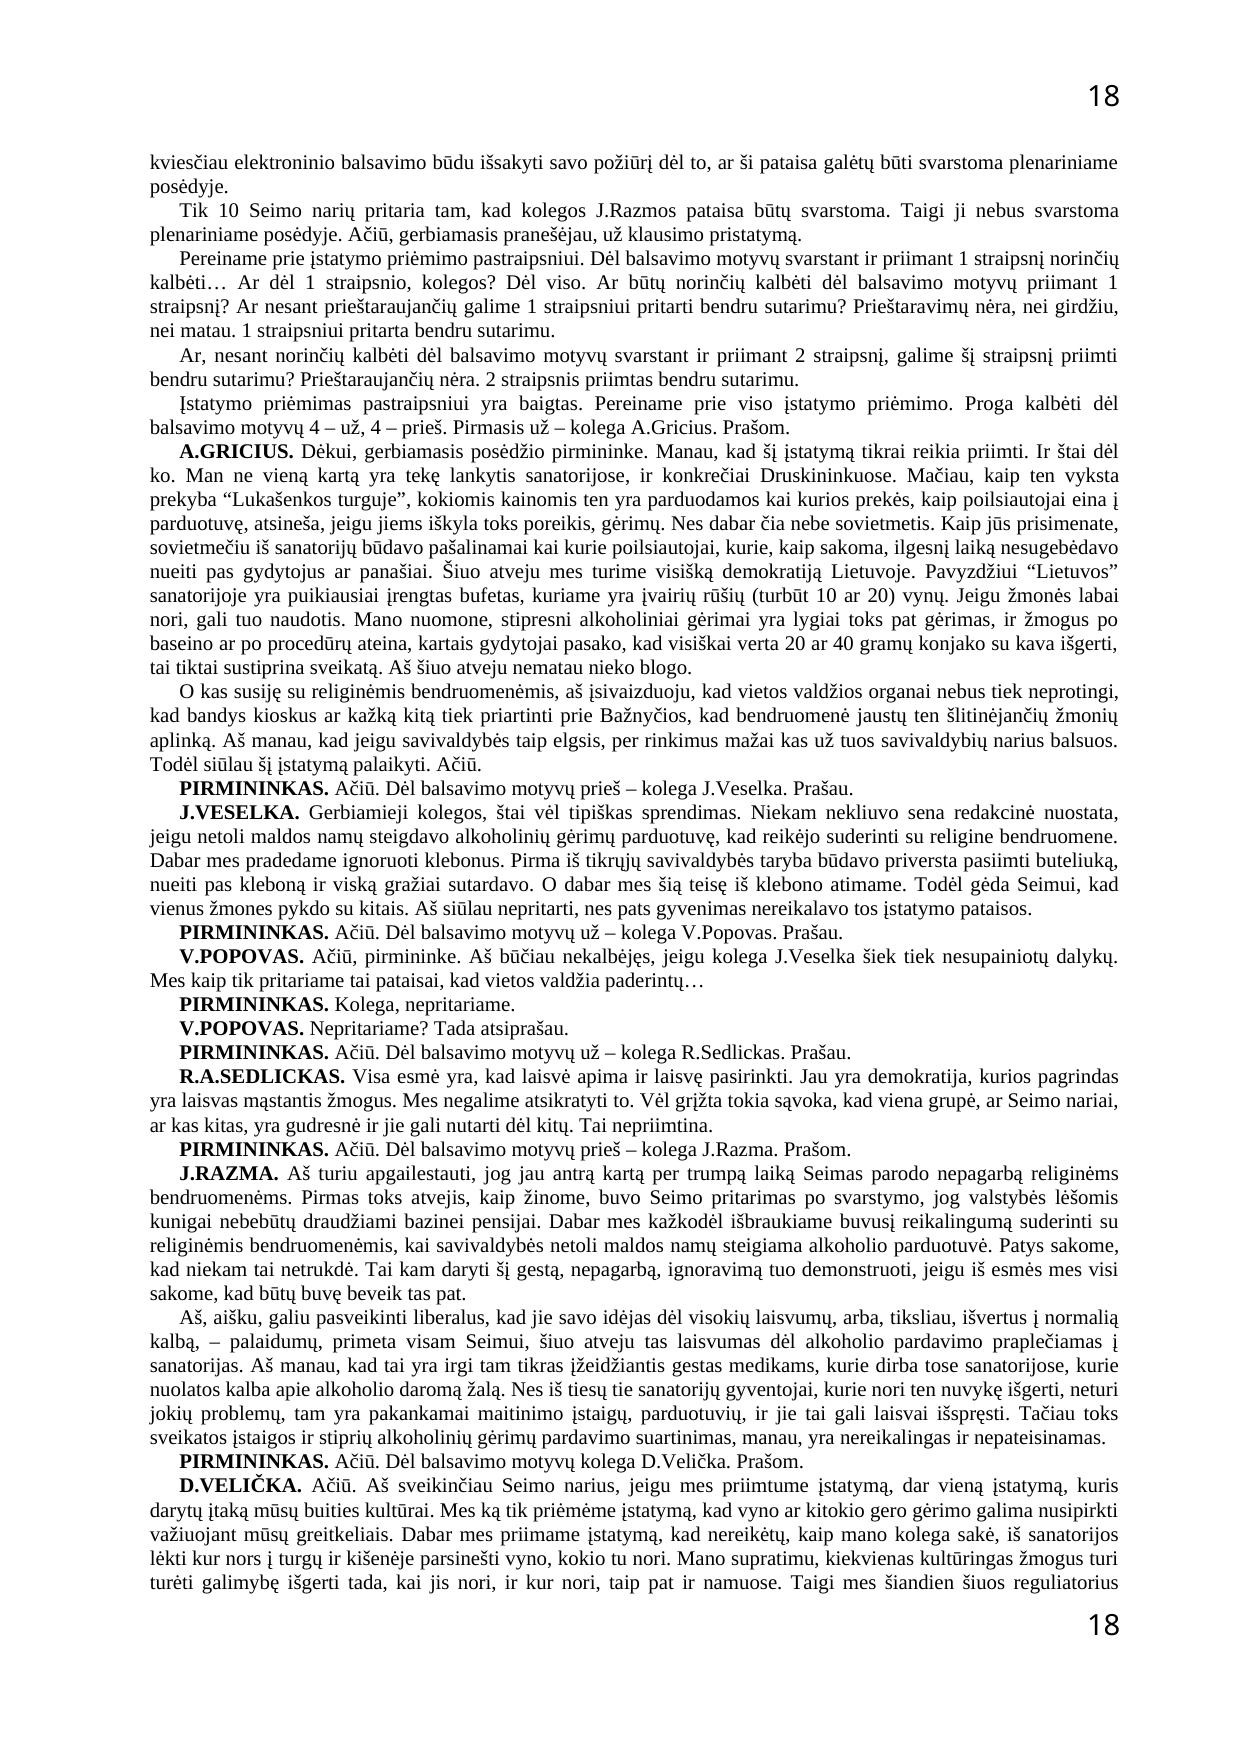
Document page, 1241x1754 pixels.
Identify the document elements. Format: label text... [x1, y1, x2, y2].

text Įstatymo priėmimas pastraipsniui yra baigtas. Pereiname prie viso įstatymo priėmimo. Proga kalbėti dėl balsavimo motyvų 4 – už, 4 – prieš. Pirmasis už – kolega A.Gricius. Prašom. [149, 391, 1120, 439]
text O kas susiję su religinėmis bendruomenėmis, aš įsivaizduoju, kad vietos valdžios organai nebus tiek neprotingi, kad bandys kioskus ar kažką kitą tiek priartinti prie Bažnyčios, kad bendruomenė jaustų ten šlitinėjančių žmonių aplinką. Aš manau, kad jeigu savivaldybės taip elgsis, per rinkimus mažai kas už tuos savivaldybių narius balsuos. Todėl siūlau šį įstatymą palaikyti. Ačiū. [149, 679, 1120, 776]
text Ar, nesant norinčių kalbėti dėl balsavimo motyvų svarstant ir priimant 2 straipsnį, galime šį straipsnį priimti bendru sutarimu? Prieštaraujančių nėra. 2 straipsnis priimtas bendru sutarimu. [149, 342, 1120, 391]
text PIRMININKAS. Kolega, nepritariame. [149, 992, 1120, 1016]
text PIRMININKAS. Ačiū. Dėl balsavimo motyvų kolega D.Velička. Prašom. [149, 1449, 1120, 1473]
text J.RAZMA. Aš turiu apgailestauti, jog jau antrą kartą per trumpą laiką Seimas parodo nepagarbą religinėms bendruomenėms. Pirmas toks atvejis, kaip žinome, buvo Seimo pritarimas po svarstymo, jog valstybės lėšomis kunigai nebebūtų draudžiami bazinei pensijai. Dabar mes kažkodėl išbraukiame buvusį reikalingumą suderinti su religinėmis bendruomenėmis, kai savivaldybės netoli maldos namų steigiama alkoholio parduotuvė. Patys sakome, kad niekam tai netrukdė. Tai kam daryti šį gestą, nepagarbą, ignoravimą tuo demonstruoti, jeigu iš esmės mes visi sakome, kad būtų buvę beveik tas pat. [149, 1161, 1120, 1305]
text kviesčiau elektroninio balsavimo būdu išsakyti savo požiūrį dėl to, ar ši pataisa galėtų būti svarstoma plenariniame posėdyje. [149, 150, 1120, 198]
text A.GRICIUS. Dėkui, gerbiamasis posėdžio pirmininke. Manau, kad šį įstatymą tikrai reikia priimti. Ir štai dėl ko. Man ne vieną kartą yra tekę lankytis sanatorijose, ir konkrečiai Druskininkuose. Mačiau, kaip ten vyksta prekyba “Lukašenkos turguje”, kokiomis kainomis ten yra parduodamos kai kurios prekės, kaip poilsiautojai eina į parduotuvę, atsineša, jeigu jiems iškyla toks poreikis, gėrimų. Nes dabar čia nebe sovietmetis. Kaip jūs prisimenate, sovietmečiu iš sanatorijų būdavo pašalinamai kai kurie poilsiautojai, kurie, kaip sakoma, ilgesnį laiką nesugebėdavo nueiti pas gydytojus ar panašiai. Šiuo atveju mes turime visišką demokratiją Lietuvoje. Pavyzdžiui “Lietuvos” sanatorijoje yra puikiausiai įrengtas bufetas, kuriame yra įvairių rūšių (turbūt 10 ar 20) vynų. Jeigu žmonės labai nori, gali tuo naudotis. Mano nuomone, stipresni alkoholiniai gėrimai yra lygiai toks pat gėrimas, ir žmogus po baseino ar po procedūrų ateina, kartais gydytojai pasako, kad visiškai verta 20 ar 40 gramų konjako su kava išgerti, tai tiktai sustiprina sveikatą. Aš šiuo atveju nematau nieko blogo. [149, 439, 1120, 679]
text D.VELIČKA. Ačiū. Aš sveikinčiau Seimo narius, jeigu mes priimtume įstatymą, dar vieną įstatymą, kuris darytų įtaką mūsų buities kultūrai. Mes ką tik priėmėme įstatymą, kad vyno ar kitokio gero gėrimo galima nusipirkti važiuojant mūsų greitkeliais. Dabar mes priimame įstatymą, kad nereikėtų, kaip mano kolega sakė, iš sanatorijos lėkti kur nors į turgų ir kišenėje parsinešti vyno, kokio tu nori. Mano supratimu, kiekvienas kultūringas žmogus turi turėti galimybę išgerti tada, kai jis nori, ir kur nori, taip pat ir namuose. Taigi mes šiandien šiuos reguliatorius [149, 1473, 1120, 1594]
text R.A.SEDLICKAS. Visa esmė yra, kad laisvė apima ir laisvę pasirinkti. Jau yra demokratija, kurios pagrindas yra laisvas mąstantis žmogus. Mes negalime atsikratyti to. Vėl grįžta tokia sąvoka, kad viena grupė, ar Seimo nariai, ar kas kitas, yra gudresnė ir jie gali nutarti dėl kitų. Tai nepriimtina. [149, 1064, 1120, 1137]
text Aš, aišku, galiu pasveikinti liberalus, kad jie savo idėjas dėl visokių laisvumų, arba, tiksliau, išvertus į normalią kalbą, – palaidumų, primeta visam Seimui, šiuo atveju tas laisvumas dėl alkoholio pardavimo praplečiamas į sanatorijas. Aš manau, kad tai yra irgi tam tikras įžeidžiantis gestas medikams, kurie dirba tose sanatorijose, kurie nuolatos kalba apie alkoholio daromą žalą. Nes iš tiesų tie sanatorijų gyventojai, kurie nori ten nuvykę išgerti, neturi jokių problemų, tam yra pakankamai maitinimo įstaigų, parduotuvių, ir jie tai gali laisvai išspręsti. Tačiau toks sveikatos įstaigos ir stiprių alkoholinių gėrimų pardavimo suartinimas, manau, yra nereikalingas ir nepateisinamas. [149, 1305, 1120, 1449]
text Tik 10 Seimo narių pritaria tam, kad kolegos J.Razmos pataisa būtų svarstoma. Taigi ji nebus svarstoma plenariniame posėdyje. Ačiū, gerbiamasis pranešėjau, už klausimo pristatymą. [149, 198, 1120, 246]
text V.POPOVAS. Ačiū, pirmininke. Aš būčiau nekalbėjęs, jeigu kolega J.Veselka šiek tiek nesupainiotų dalykų. Mes kaip tik pritariame tai pataisai, kad vietos valdžia paderintų… [149, 944, 1120, 992]
text Pereiname prie įstatymo priėmimo pastraipsniui. Dėl balsavimo motyvų svarstant ir priimant 1 straipsnį norinčių kalbėti… Ar dėl 1 straipsnio, kolegos? Dėl viso. Ar būtų norinčių kalbėti dėl balsavimo motyvų priimant 1 straipsnį? Ar nesant prieštaraujančių galime 1 straipsniui pritarti bendru sutarimu? Prieštaravimų nėra, nei girdžiu, nei matau. 1 straipsniui pritarta bendru sutarimu. [149, 246, 1120, 342]
text J.VESELKA. Gerbiamieji kolegos, štai vėl tipiškas sprendimas. Niekam nekliuvo sena redakcinė nuostata, jeigu netoli maldos namų steigdavo alkoholinių gėrimų parduotuvę, kad reikėjo suderinti su religine bendruomene. Dabar mes pradedame ignoruoti klebonus. Pirma iš tikrųjų savivaldybės taryba būdavo priversta pasiimti buteliuką, nueiti pas kleboną ir viską gražiai sutardavo. O dabar mes šią teisę iš klebono atimame. Todėl gėda Seimui, kad vienus žmones pykdo su kitais. Aš siūlau nepritarti, nes pats gyvenimas nereikalavo tos įstatymo pataisos. [149, 800, 1120, 920]
text PIRMININKAS. Ačiū. Dėl balsavimo motyvų už – kolega R.Sedlickas. Prašau. [149, 1040, 1120, 1064]
text PIRMININKAS. Ačiū. Dėl balsavimo motyvų už – kolega V.Popovas. Prašau. [149, 920, 1120, 944]
text V.POPOVAS. Nepritariame? Tada atsiprašau. [149, 1016, 1120, 1040]
text PIRMININKAS. Ačiū. Dėl balsavimo motyvų prieš – kolega J.Razma. Prašom. [149, 1137, 1120, 1161]
text PIRMININKAS. Ačiū. Dėl balsavimo motyvų prieš – kolega J.Veselka. Prašau. [149, 776, 1120, 800]
